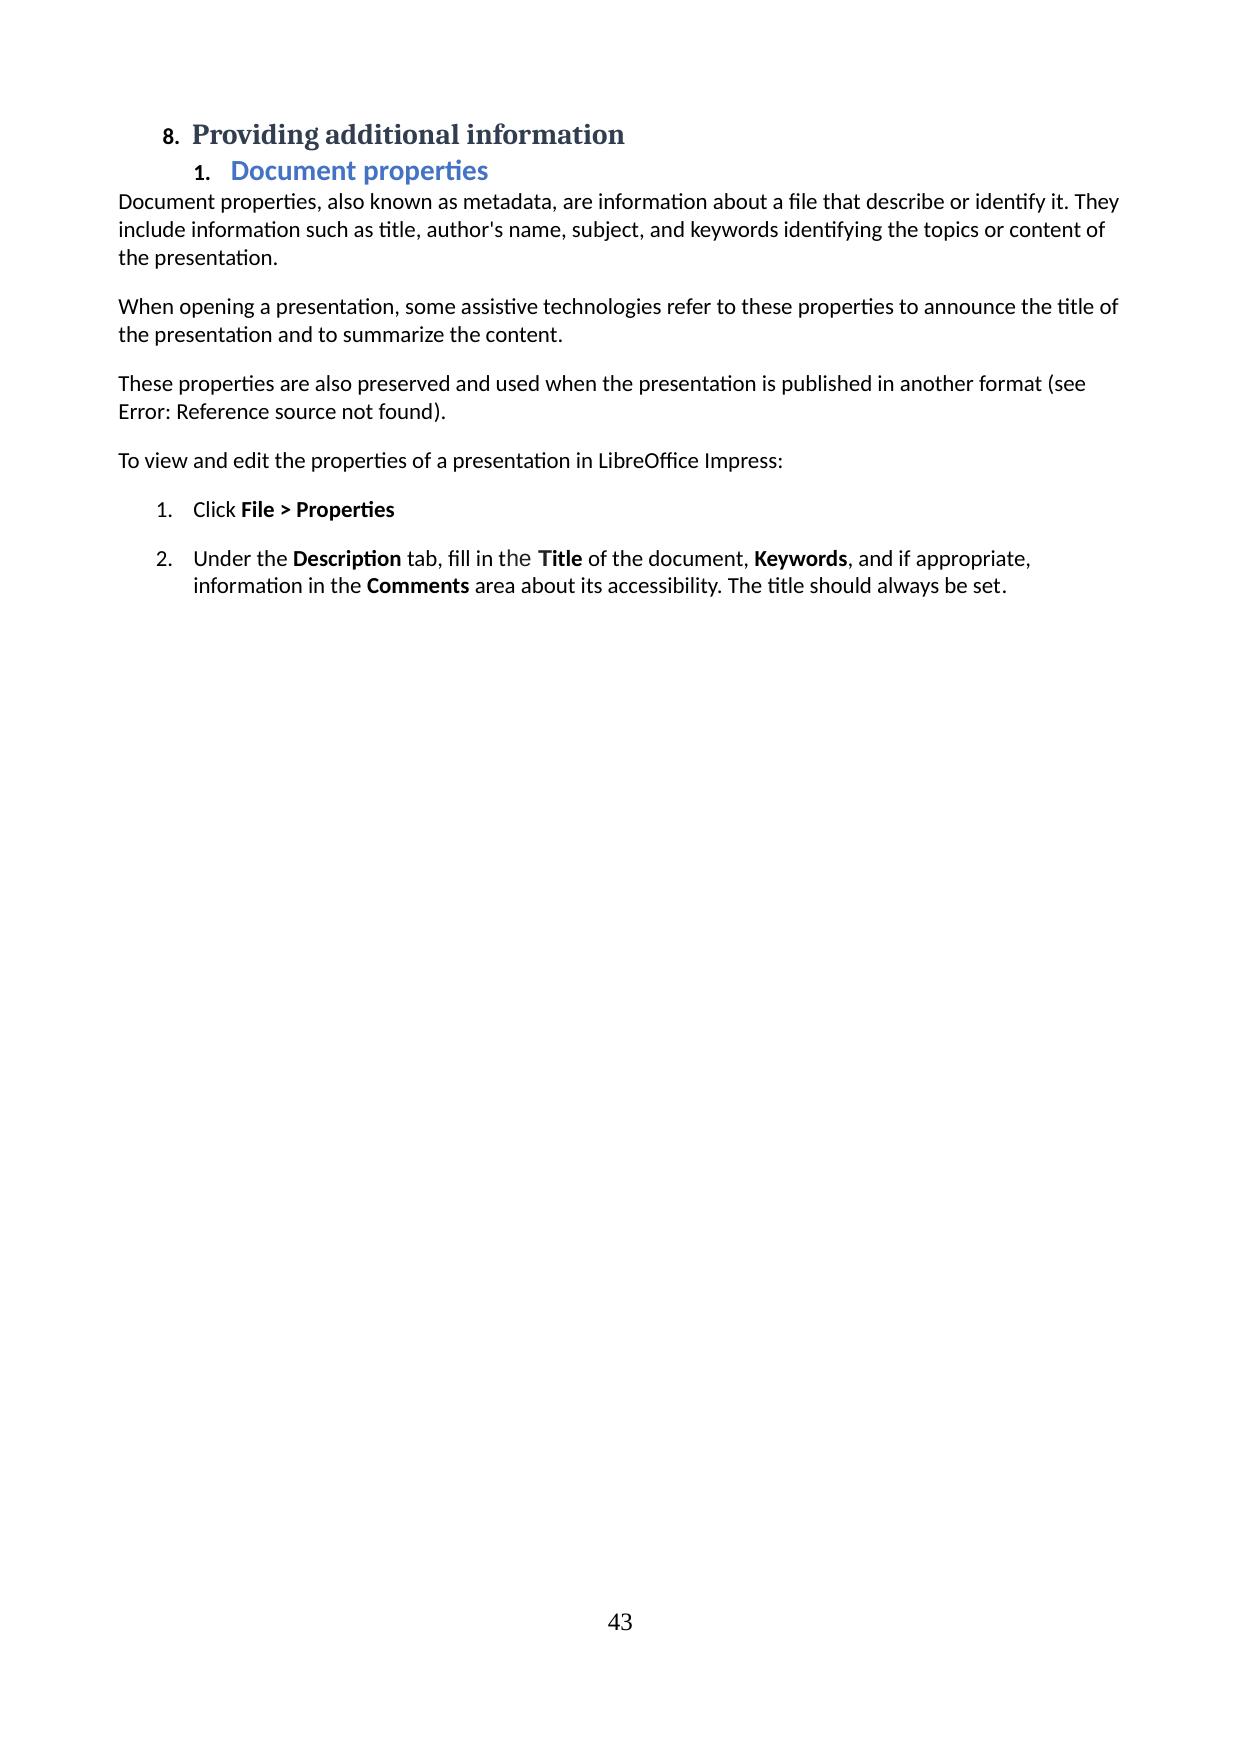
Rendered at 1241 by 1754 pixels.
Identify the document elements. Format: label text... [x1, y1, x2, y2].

list Under the Description tab, fill in the Title of the document, Keywords, and if appropriate, information in the Comments area about its accessibility. The title should always be set. [156, 544, 1122, 600]
text These properties are also preserved and used when the presentation is published in another format (see Error: Reference source not found). [118, 369, 1122, 425]
list Click File > Properties [156, 495, 1122, 523]
text When opening a presentation, some assistive technologies refer to these properties to announce the title of the presentation and to summarize the content. [118, 292, 1122, 348]
subtitle Document properties [193, 152, 1122, 187]
text Document properties, also known as metadata, are information about a file that describe or identify it. They include information such as title, author's name, subject, and keywords identifying the topics or content of the presentation. [118, 187, 1122, 271]
text To view and edit the properties of a presentation in LibreOffice Impress: [118, 446, 1122, 474]
subtitle Providing additional information [162, 118, 1122, 152]
